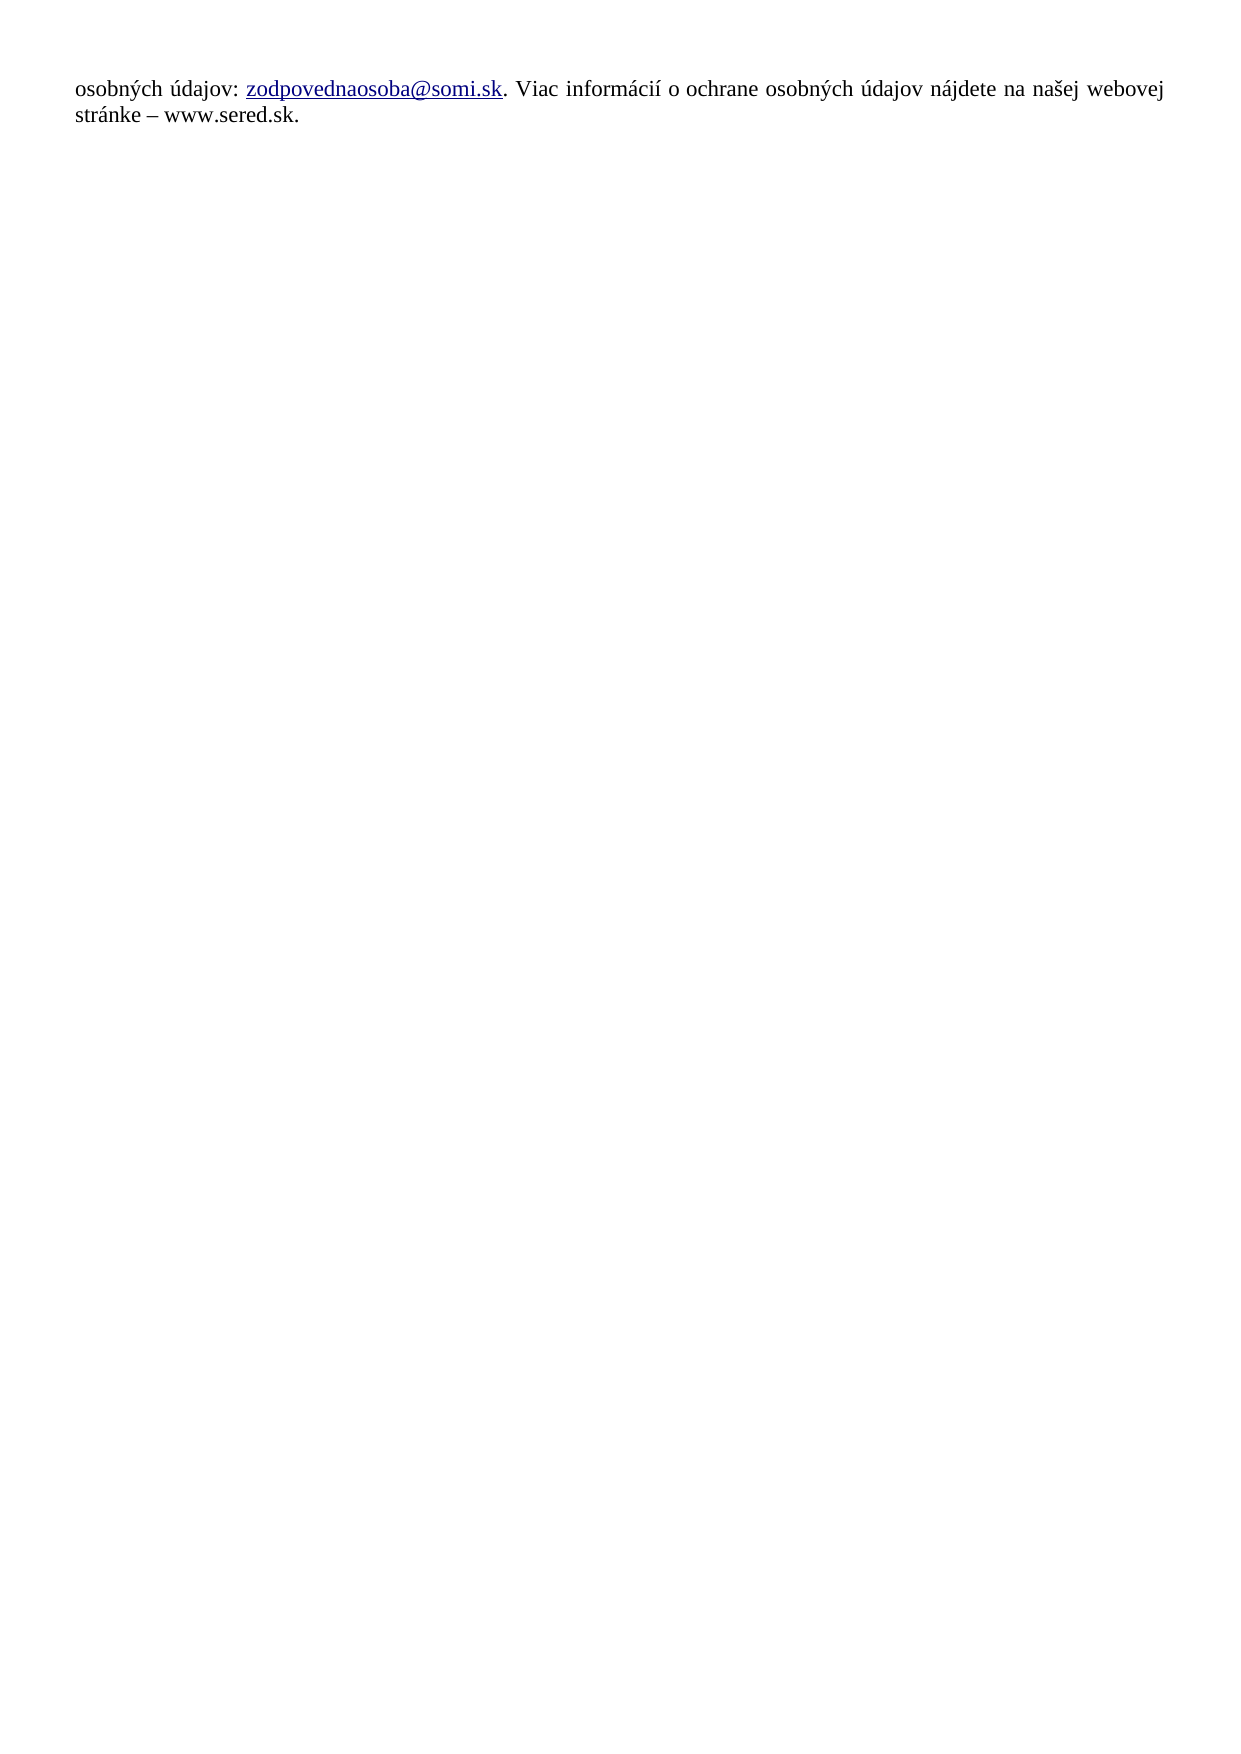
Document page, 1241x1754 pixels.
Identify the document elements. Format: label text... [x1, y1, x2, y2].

text osobných údajov: zodpovednaosoba@somi.sk. Viac informácií o ochrane osobných údajov nájdete na našej webovej stránke – www.sered.sk. [75, 75, 1165, 128]
